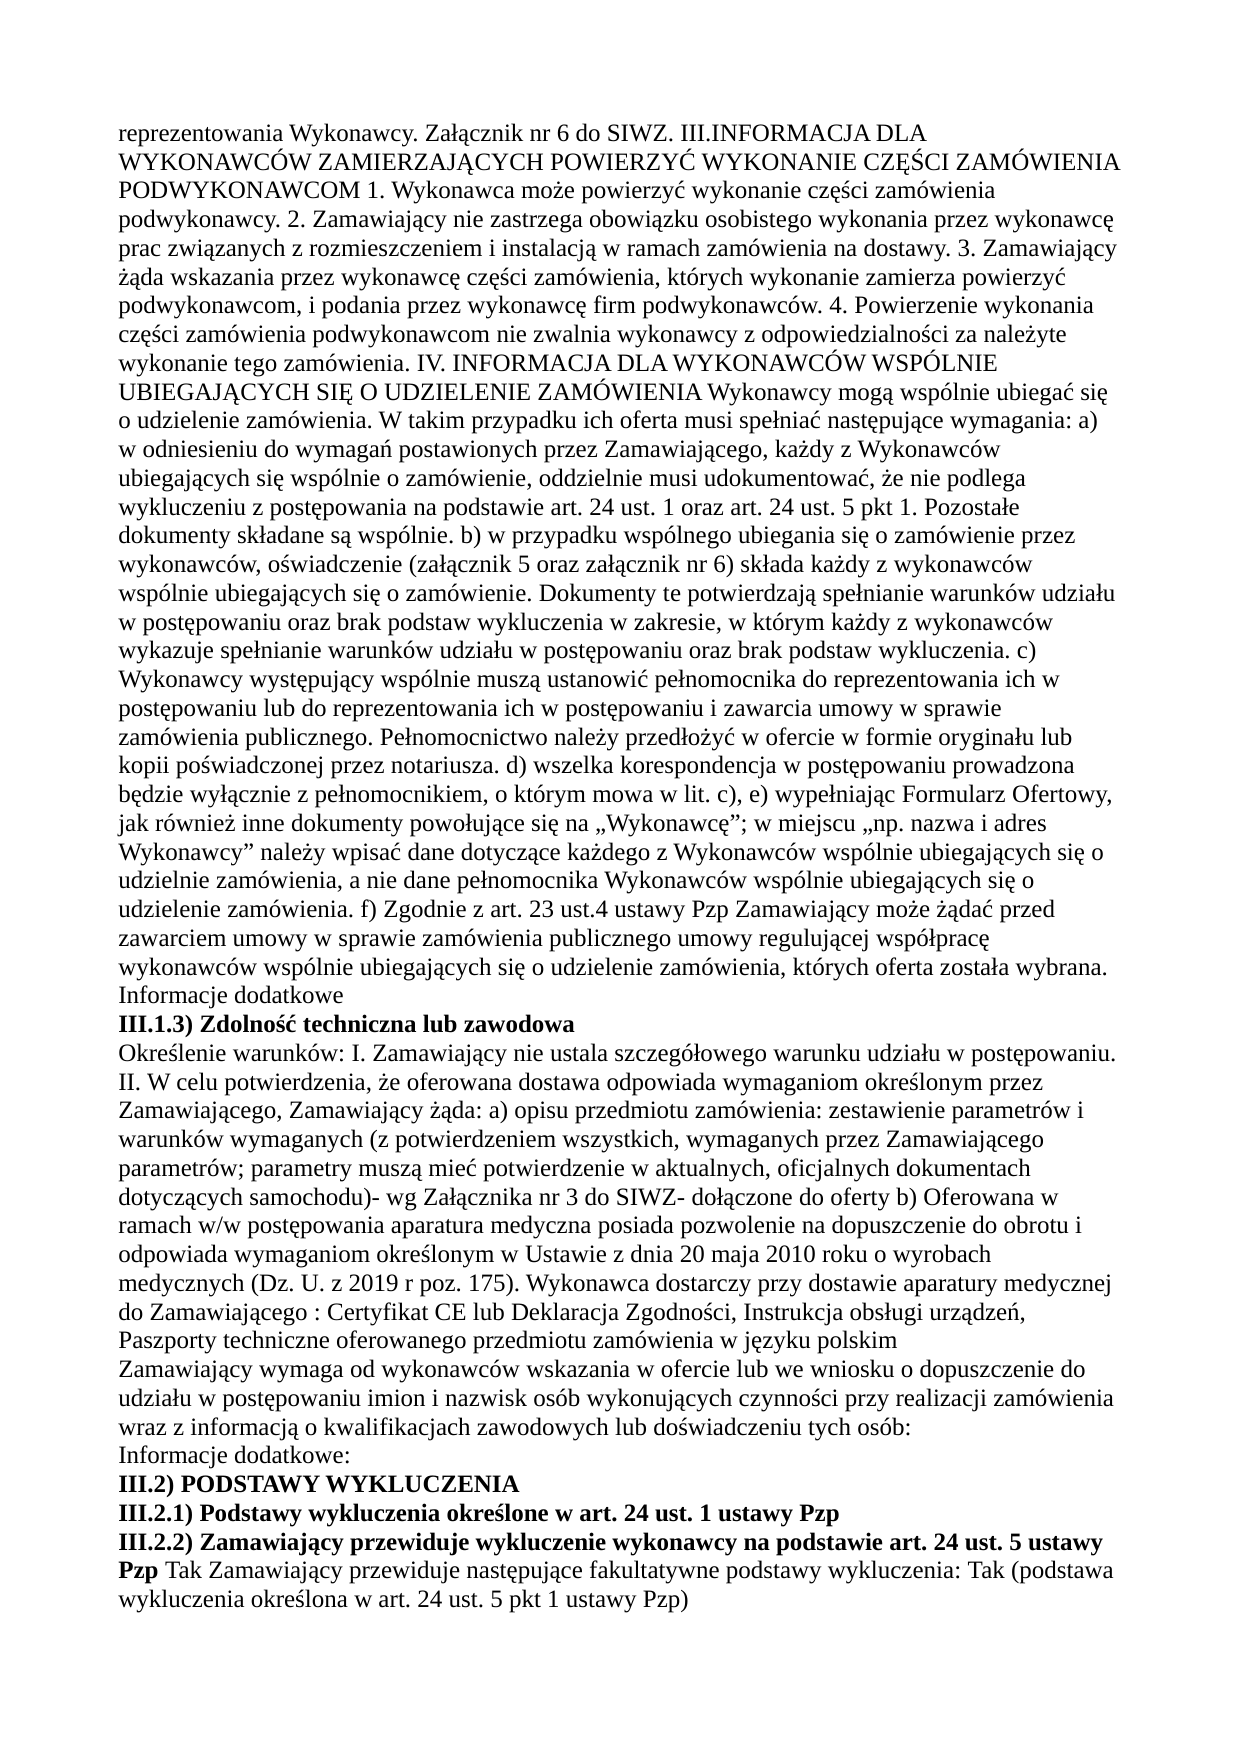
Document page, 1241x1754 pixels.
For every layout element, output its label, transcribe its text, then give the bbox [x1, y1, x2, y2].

text III.2.1) Podstawy wykluczenia określone w art. 24 ust. 1 ustawy Pzp III.2.2) Zamawiający przewiduje wykluczenie wykonawcy na podstawie art. 24 ust. 5 ustawy Pzp Tak Zamawiający przewiduje następujące fakultatywne podstawy wykluczenia: Tak (podstawa wykluczenia określona w art. 24 ust. 5 pkt 1 ustawy Pzp) [118, 1498, 1122, 1613]
text reprezentowania Wykonawcy. Załącznik nr 6 do SIWZ. III.INFORMACJA DLA WYKONAWCÓW ZAMIERZAJĄCYCH POWIERZYĆ WYKONANIE CZĘŚCI ZAMÓWIENIA PODWYKONAWCOM 1. Wykonawca może powierzyć wykonanie części zamówienia podwykonawcy. 2. Zamawiający nie zastrzega obowiązku osobistego wykonania przez wykonawcę prac związanych z rozmieszczeniem i instalacją w ramach zamówienia na dostawy. 3. Zamawiający żąda wskazania przez wykonawcę części zamówienia, których wykonanie zamierza powierzyć podwykonawcom, i podania przez wykonawcę firm podwykonawców. 4. Powierzenie wykonania części zamówienia podwykonawcom nie zwalnia wykonawcy z odpowiedzialności za należyte wykonanie tego zamówienia. IV. INFORMACJA DLA WYKONAWCÓW WSPÓLNIE UBIEGAJĄCYCH SIĘ O UDZIELENIE ZAMÓWIENIA Wykonawcy mogą wspólnie ubiegać się o udzielenie zamówienia. W takim przypadku ich oferta musi spełniać następujące wymagania: a) w odniesieniu do wymagań postawionych przez Zamawiającego, każdy z Wykonawców ubiegających się wspólnie o zamówienie, oddzielnie musi udokumentować, że nie podlega wykluczeniu z postępowania na podstawie art. 24 ust. 1 oraz art. 24 ust. 5 pkt 1. Pozostałe dokumenty składane są wspólnie. b) w przypadku wspólnego ubiegania się o zamówienie przez wykonawców, oświadczenie (załącznik 5 oraz załącznik nr 6) składa każdy z wykonawców wspólnie ubiegających się o zamówienie. Dokumenty te potwierdzają spełnianie warunków udziału w postępowaniu oraz brak podstaw wykluczenia w zakresie, w którym każdy z wykonawców wykazuje spełnianie warunków udziału w postępowaniu oraz brak podstaw wykluczenia. c) Wykonawcy występujący wspólnie muszą ustanowić pełnomocnika do reprezentowania ich w postępowaniu lub do reprezentowania ich w postępowaniu i zawarcia umowy w sprawie zamówienia publicznego. Pełnomocnictwo należy przedłożyć w ofercie w formie oryginału lub kopii poświadczonej przez notariusza. d) wszelka korespondencja w postępowaniu prowadzona będzie wyłącznie z pełnomocnikiem, o którym mowa w lit. c), e) wypełniając Formularz Ofertowy, jak również inne dokumenty powołujące się na „Wykonawcę”; w miejscu „np. nazwa i adres Wykonawcy” należy wpisać dane dotyczące każdego z Wykonawców wspólnie ubiegających się o udzielnie zamówienia, a nie dane pełnomocnika Wykonawców wspólnie ubiegających się o udzielenie zamówienia. f) Zgodnie z art. 23 ust.4 ustawy Pzp Zamawiający może żądać przed zawarciem umowy w sprawie zamówienia publicznego umowy regulującej współpracę wykonawców wspólnie ubiegających się o udzielenie zamówienia, których oferta została wybrana. Informacje dodatkowe III.1.3) Zdolność techniczna lub zawodowa Określenie warunków: I. Zamawiający nie ustala szczegółowego warunku udziału w postępowaniu. II. W celu potwierdzenia, że oferowana dostawa odpowiada wymaganiom określonym przez Zamawiającego, Zamawiający żąda: a) opisu przedmiotu zamówienia: zestawienie parametrów i warunków wymaganych (z potwierdzeniem wszystkich, wymaganych przez Zamawiającego parametrów; parametry muszą mieć potwierdzenie w aktualnych, oficjalnych dokumentach dotyczących samochodu)- wg Załącznika nr 3 do SIWZ- dołączone do oferty b) Oferowana w ramach w/w postępowania aparatura medyczna posiada pozwolenie na dopuszczenie do obrotu i odpowiada wymaganiom określonym w Ustawie z dnia 20 maja 2010 roku o wyrobach medycznych (Dz. U. z 2019 r poz. 175). Wykonawca dostarczy przy dostawie aparatury medycznej do Zamawiającego : Certyfikat CE lub Deklaracja Zgodności, Instrukcja obsługi urządzeń, Paszporty techniczne oferowanego przedmiotu zamówienia w języku polskim Zamawiający wymaga od wykonawców wskazania w ofercie lub we wniosku o dopuszczenie do udziału w postępowaniu imion i nazwisk osób wykonujących czynności przy realizacji zamówienia wraz z informacją o kwalifikacjach zawodowych lub doświadczeniu tych osób: Informacje dodatkowe: [118, 118, 1122, 1469]
text III.2) PODSTAWY WYKLUCZENIA [118, 1469, 1122, 1498]
